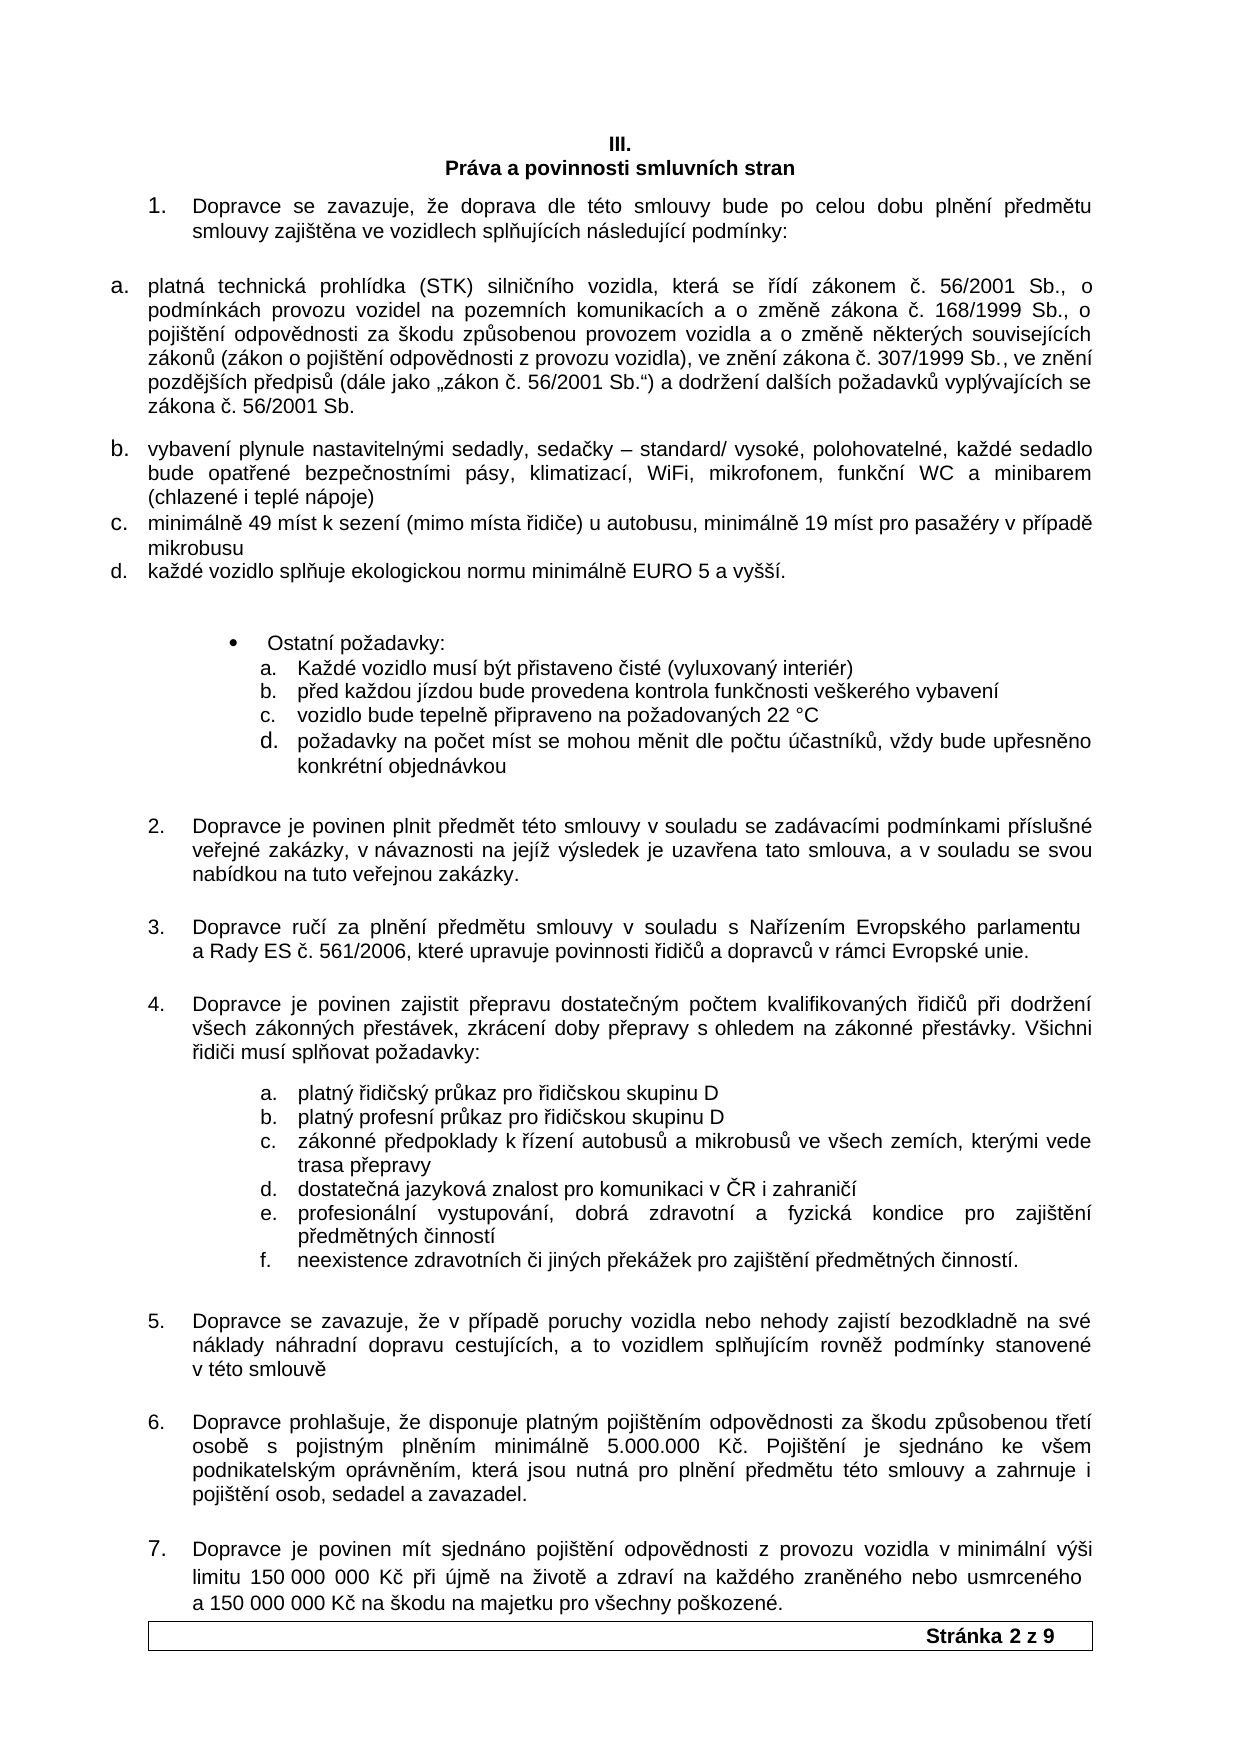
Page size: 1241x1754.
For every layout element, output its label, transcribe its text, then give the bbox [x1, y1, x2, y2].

list požadavky na počet míst se mohou měnit dle počtu účastníků, vždy bude upřesněno konkrétní objednávkou [260, 727, 1093, 777]
list zákonné předpoklady k řízení autobusů a mikrobusů ve všech zemích, kterými vede trasa přepravy [260, 1128, 1093, 1176]
list Dopravce se zavazuje, že v případě poruchy vozidla nebo nehody zajistí bezodkladně na své náklady náhradní dopravu cestujících, a to vozidlem splňujícím rovněž podmínky stanovené v této smlouvě [148, 1309, 1093, 1381]
list Dopravce ručí za plnění předmětu smlouvy v souladu s Nařízením Evropského parlamentu a Rady ES č. 561/2006, které upravuje povinnosti řidičů a dopravců v rámci Evropské unie. [148, 915, 1093, 963]
text III. [148, 132, 1093, 156]
list Dopravce je povinen plnit předmět této smlouvy v souladu se zadávacími podmínkami příslušné veřejné zakázky, v návaznosti na jejíž výsledek je uzavřena tato smlouva, a v souladu se svou nabídkou na tuto veřejnou zakázky. [148, 814, 1093, 886]
list Ostatní požadavky: [229, 631, 1093, 655]
list Dopravce prohlašuje, že disponuje platným pojištěním odpovědnosti za škodu způsobenou třetí osobě s pojistným plněním minimálně 5.000.000 Kč. Pojištění je sjednáno ke všem podnikatelským oprávněním, která jsou nutná pro plnění předmětu této smlouvy a zahrnuje i pojištění osob, sedadel a zavazadel. [148, 1410, 1093, 1506]
list před každou jízdou bude provedena kontrola funkčnosti veškerého vybavení [260, 679, 1093, 703]
list vozidlo bude tepelně připraveno na požadovaných 22 °C [260, 703, 1093, 727]
list Dopravce se zavazuje, že doprava dle této smlouvy bude po celou dobu plnění předmětu smlouvy zajištěna ve vozidlech splňujících následující podmínky: [148, 192, 1093, 243]
list platný profesní průkaz pro řidičskou skupinu D [260, 1104, 1093, 1128]
list profesionální vystupování, dobrá zdravotní a fyzická kondice pro zajištění předmětných činností [260, 1200, 1093, 1248]
list vybavení plynule nastavitelnými sedadly, sedačky – standard/ vysoké, polohovatelné, každé sedadlo bude opatřené bezpečnostními pásy, klimatizací, WiFi, mikrofonem, funkční WC a minibarem (chlazené i teplé nápoje) [110, 435, 1093, 509]
list platný řidičský průkaz pro řidičskou skupinu D [260, 1081, 1093, 1104]
list minimálně 49 míst k sezení (mimo místa řidiče) u autobusu, minimálně 19 míst pro pasažéry v případě mikrobusu [110, 509, 1093, 559]
list každé vozidlo splňuje ekologickou normu minimálně EURO 5 a vyšší. [110, 559, 1093, 583]
list Dopravce je povinen mít sjednáno pojištění odpovědnosti z provozu vozidla v minimální výši limitu 150 000 000 Kč při újmě na životě a zdraví na každého zraněného nebo usmrceného a 150 000 000 Kč na škodu na majetku pro všechny poškozené. [148, 1535, 1093, 1615]
list Dopravce je povinen zajistit přepravu dostatečným počtem kvalifikovaných řidičů při dodržení všech zákonných přestávek, zkrácení doby přepravy s ohledem na zákonné přestávky. Všichni řidiči musí splňovat požadavky: [148, 992, 1093, 1064]
list platná technická prohlídka (STK) silničního vozidla, která se řídí zákonem č. 56/2001 Sb., o podmínkách provozu vozidel na pozemních komunikacích a o změně zákona č. 168/1999 Sb., o pojištění odpovědnosti za škodu způsobenou provozem vozidla a o změně některých souvisejících zákonů (zákon o pojištění odpovědnosti z provozu vozidla), ve znění zákona č. 307/1999 Sb., ve znění pozdějších předpisů (dále jako „zákon č. 56/2001 Sb.“) a dodržení dalších požadavků vyplývajících se zákona č. 56/2001 Sb. [110, 272, 1093, 418]
list dostatečná jazyková znalost pro komunikaci v ČR i zahraničí [260, 1176, 1093, 1200]
list Každé vozidlo musí být přistaveno čisté (vyluxovaný interiér) [260, 655, 1093, 679]
text Práva a povinnosti smluvních stran [148, 156, 1093, 180]
list neexistence zdravotních či jiných překážek pro zajištění předmětných činností. [260, 1248, 1093, 1272]
